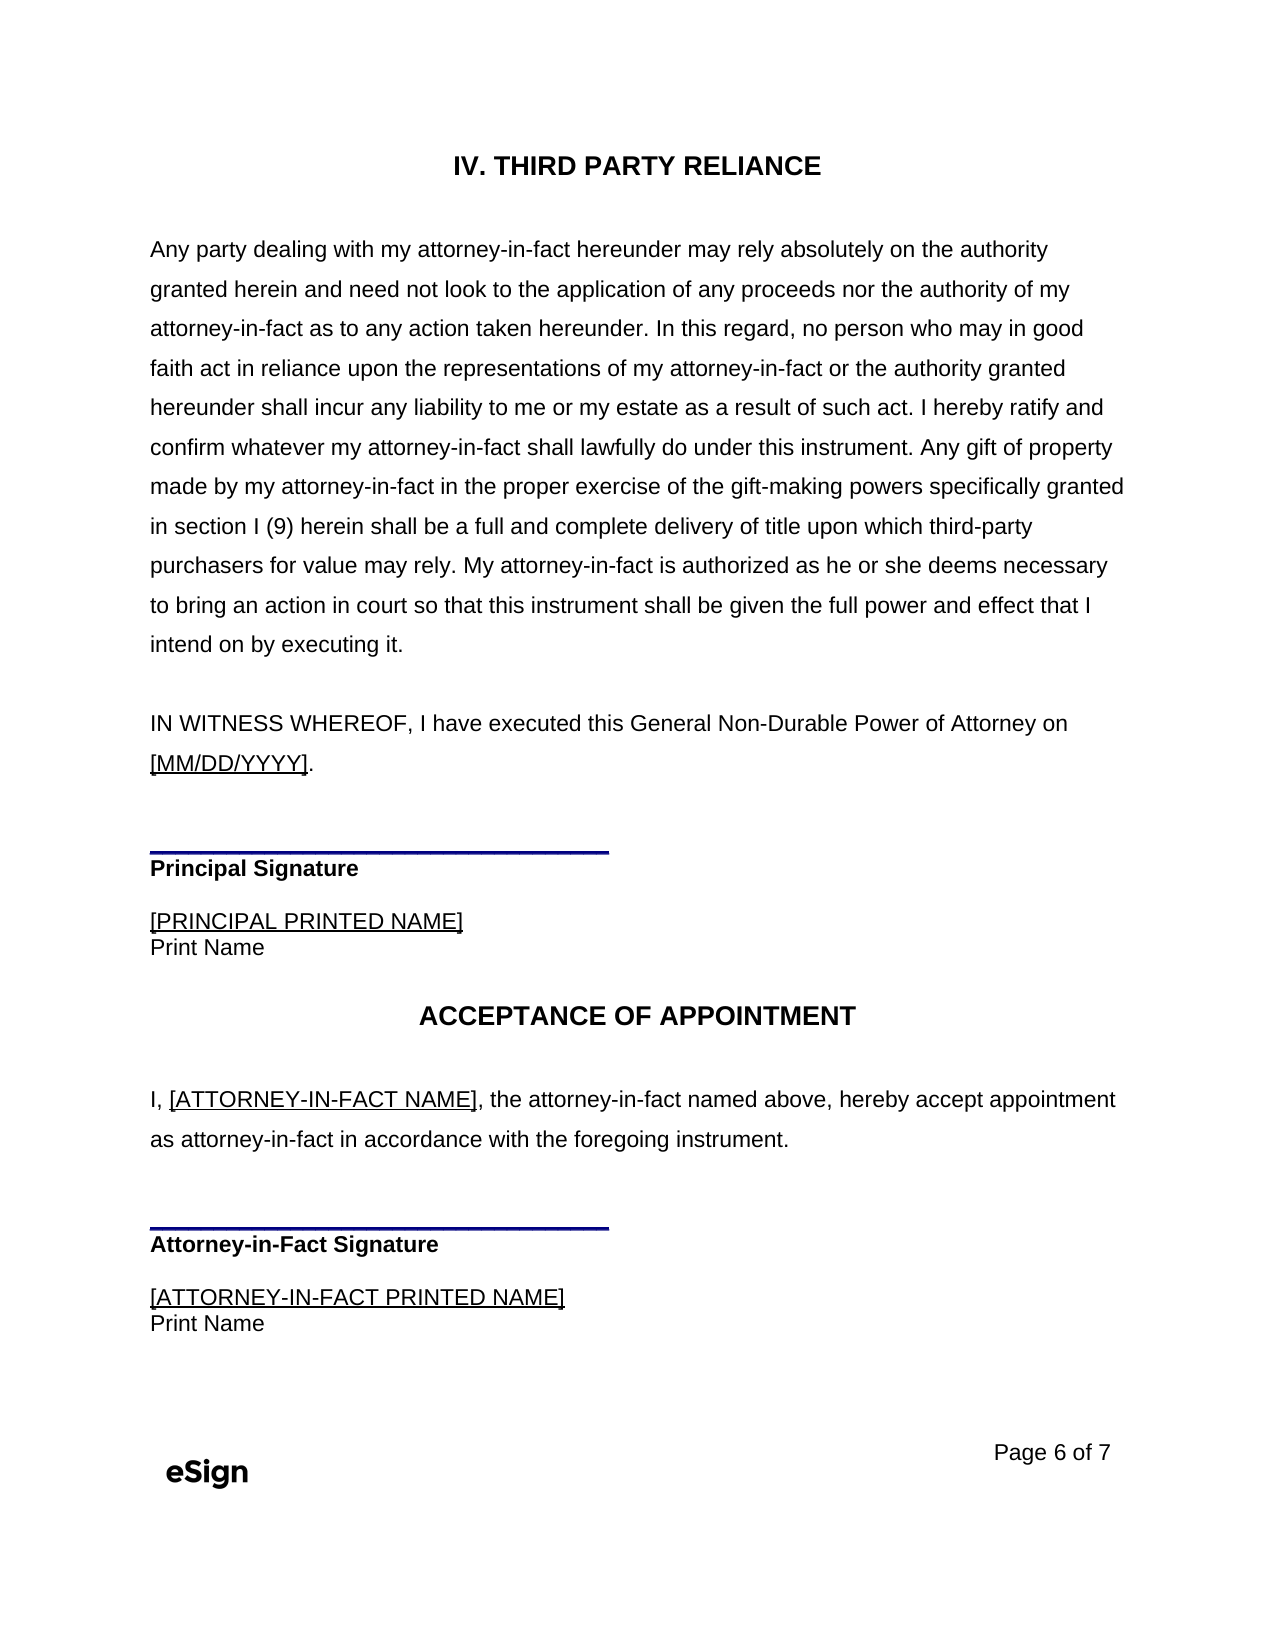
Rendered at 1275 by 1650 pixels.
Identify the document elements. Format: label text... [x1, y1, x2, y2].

subtitle ACCEPTANCE OF APPOINTMENT [150, 1000, 1125, 1031]
text [PRINCIPAL PRINTED NAME] [150, 908, 1125, 934]
text I, [ATTORNEY-IN-FACT NAME], the attorney-in-fact named above, hereby accept appointment as attorney-in-fact in accordance with the foregoing instrument. [150, 1086, 1125, 1152]
subtitle Principal Signature [150, 855, 1125, 881]
subtitle Attorney-in-Fact Signature [150, 1231, 1125, 1257]
text Print Name [150, 1310, 1125, 1336]
text [ATTORNEY-IN-FACT PRINTED NAME] [150, 1284, 1125, 1310]
subtitle IV. THIRD PARTY RELIANCE [150, 150, 1125, 181]
text ____________________________________ [150, 828, 1125, 855]
text Print Name [150, 934, 1125, 960]
text ____________________________________ [150, 1204, 1125, 1231]
text Any party dealing with my attorney-in-fact hereunder may rely absolutely on the authority granted herein and need not look to the application of any proceeds nor the authority of my attorney-in-fact as to any action taken hereunder. In this regard, no person who may in good faith act in reliance upon the representations of my attorney-in-fact or the authority granted hereunder shall incur any liability to me or my estate as a result of such act. I hereby ratify and confirm whatever my attorney-in-fact shall lawfully do under this instrument. Any gift of property made by my attorney-in-fact in the proper exercise of the gift-making powers specifically granted in section I (9) herein shall be a full and complete delivery of title upon which third-party purchasers for value may rely. My attorney-in-fact is authorized as he or she deems necessary to bring an action in court so that this instrument shall be given the full power and effect that I intend on by executing it. [150, 236, 1125, 657]
text IN WITNESS WHEREOF, I have executed this General Non-Durable Power of Attorney on [MM/DD/YYYY]. [150, 710, 1125, 776]
